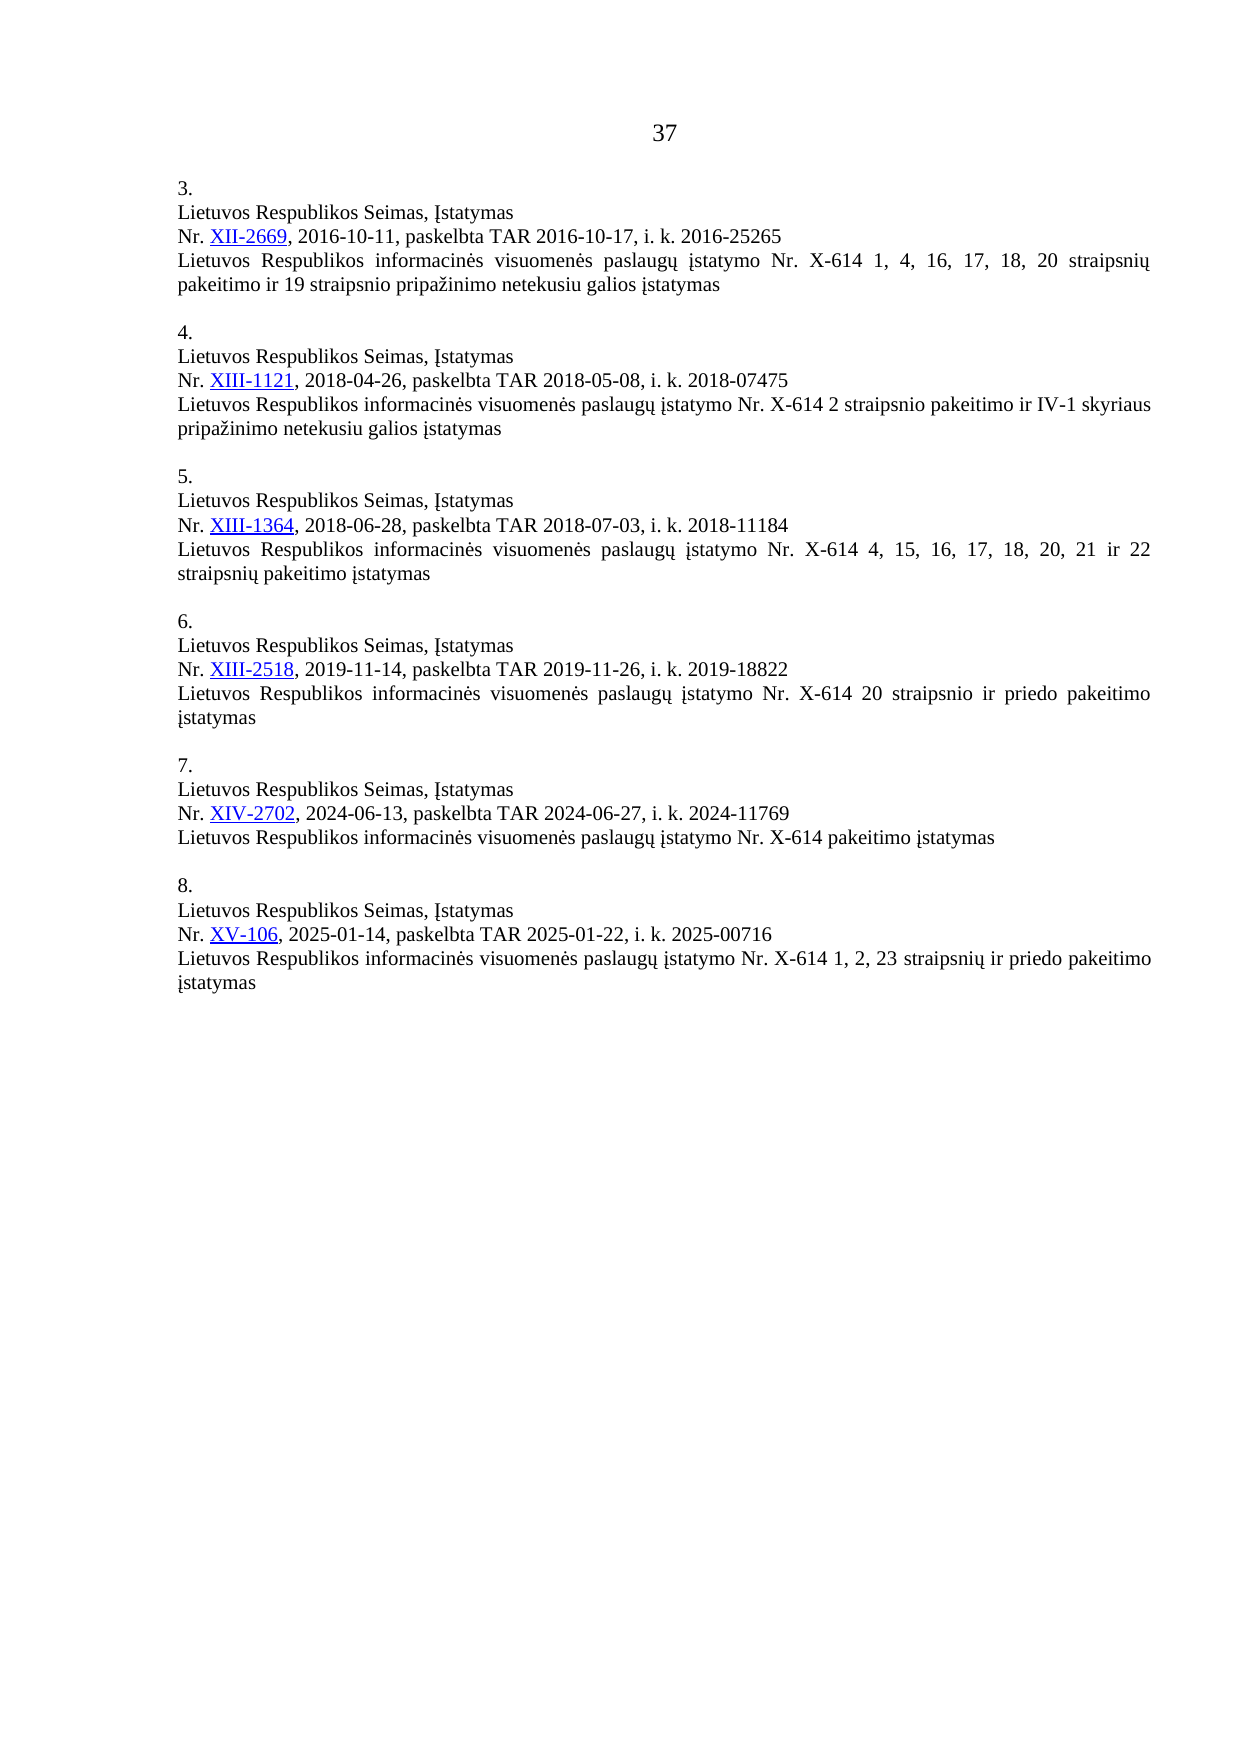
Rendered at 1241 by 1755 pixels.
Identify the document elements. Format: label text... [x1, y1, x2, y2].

text 3. [177, 176, 1152, 200]
text 5. [177, 464, 1152, 488]
text Lietuvos Respublikos informacinės visuomenės paslaugų įstatymo Nr. X-614 1, 4, 16, 17, 18, 20 straipsnių pakeitimo ir 19 straipsnio pripažinimo netekusiu galios įstatymas [177, 248, 1152, 296]
text Nr. XIII-1121, 2018-04-26, paskelbta TAR 2018-05-08, i. k. 2018-07475 [177, 368, 1152, 392]
text Lietuvos Respublikos informacinės visuomenės paslaugų įstatymo Nr. X-614 1, 2, 23 straipsnių ir priedo pakeitimo įstatymas [177, 946, 1152, 994]
text Lietuvos Respublikos Seimas, Įstatymas [177, 633, 1152, 657]
text Lietuvos Respublikos informacinės visuomenės paslaugų įstatymo Nr. X-614 2 straipsnio pakeitimo ir IV-1 skyriaus pripažinimo netekusiu galios įstatymas [177, 392, 1152, 440]
text Lietuvos Respublikos Seimas, Įstatymas [177, 488, 1152, 512]
text 8. [177, 873, 1152, 897]
text Lietuvos Respublikos Seimas, Įstatymas [177, 200, 1152, 224]
text 7. [177, 753, 1152, 777]
text Lietuvos Respublikos Seimas, Įstatymas [177, 344, 1152, 368]
text Lietuvos Respublikos Seimas, Įstatymas [177, 777, 1152, 801]
text Nr. XIV-2702, 2024-06-13, paskelbta TAR 2024-06-27, i. k. 2024-11769 [177, 801, 1152, 825]
text 6. [177, 609, 1152, 633]
text Lietuvos Respublikos informacinės visuomenės paslaugų įstatymo Nr. X-614 pakeitimo įstatymas [177, 825, 1152, 849]
text 4. [177, 320, 1152, 344]
text Lietuvos Respublikos informacinės visuomenės paslaugų įstatymo Nr. X-614 4, 15, 16, 17, 18, 20, 21 ir 22 straipsnių pakeitimo įstatymas [177, 537, 1152, 585]
text Lietuvos Respublikos Seimas, Įstatymas [177, 897, 1152, 922]
text Nr. XIII-2518, 2019-11-14, paskelbta TAR 2019-11-26, i. k. 2019-18822 [177, 657, 1152, 681]
text Nr. XIII-1364, 2018-06-28, paskelbta TAR 2018-07-03, i. k. 2018-11184 [177, 512, 1152, 537]
text Nr. XII-2669, 2016-10-11, paskelbta TAR 2016-10-17, i. k. 2016-25265 [177, 224, 1152, 248]
text Lietuvos Respublikos informacinės visuomenės paslaugų įstatymo Nr. X-614 20 straipsnio ir priedo pakeitimo įstatymas [177, 681, 1152, 729]
text Nr. XV-106, 2025-01-14, paskelbta TAR 2025-01-22, i. k. 2025-00716 [177, 922, 1152, 946]
